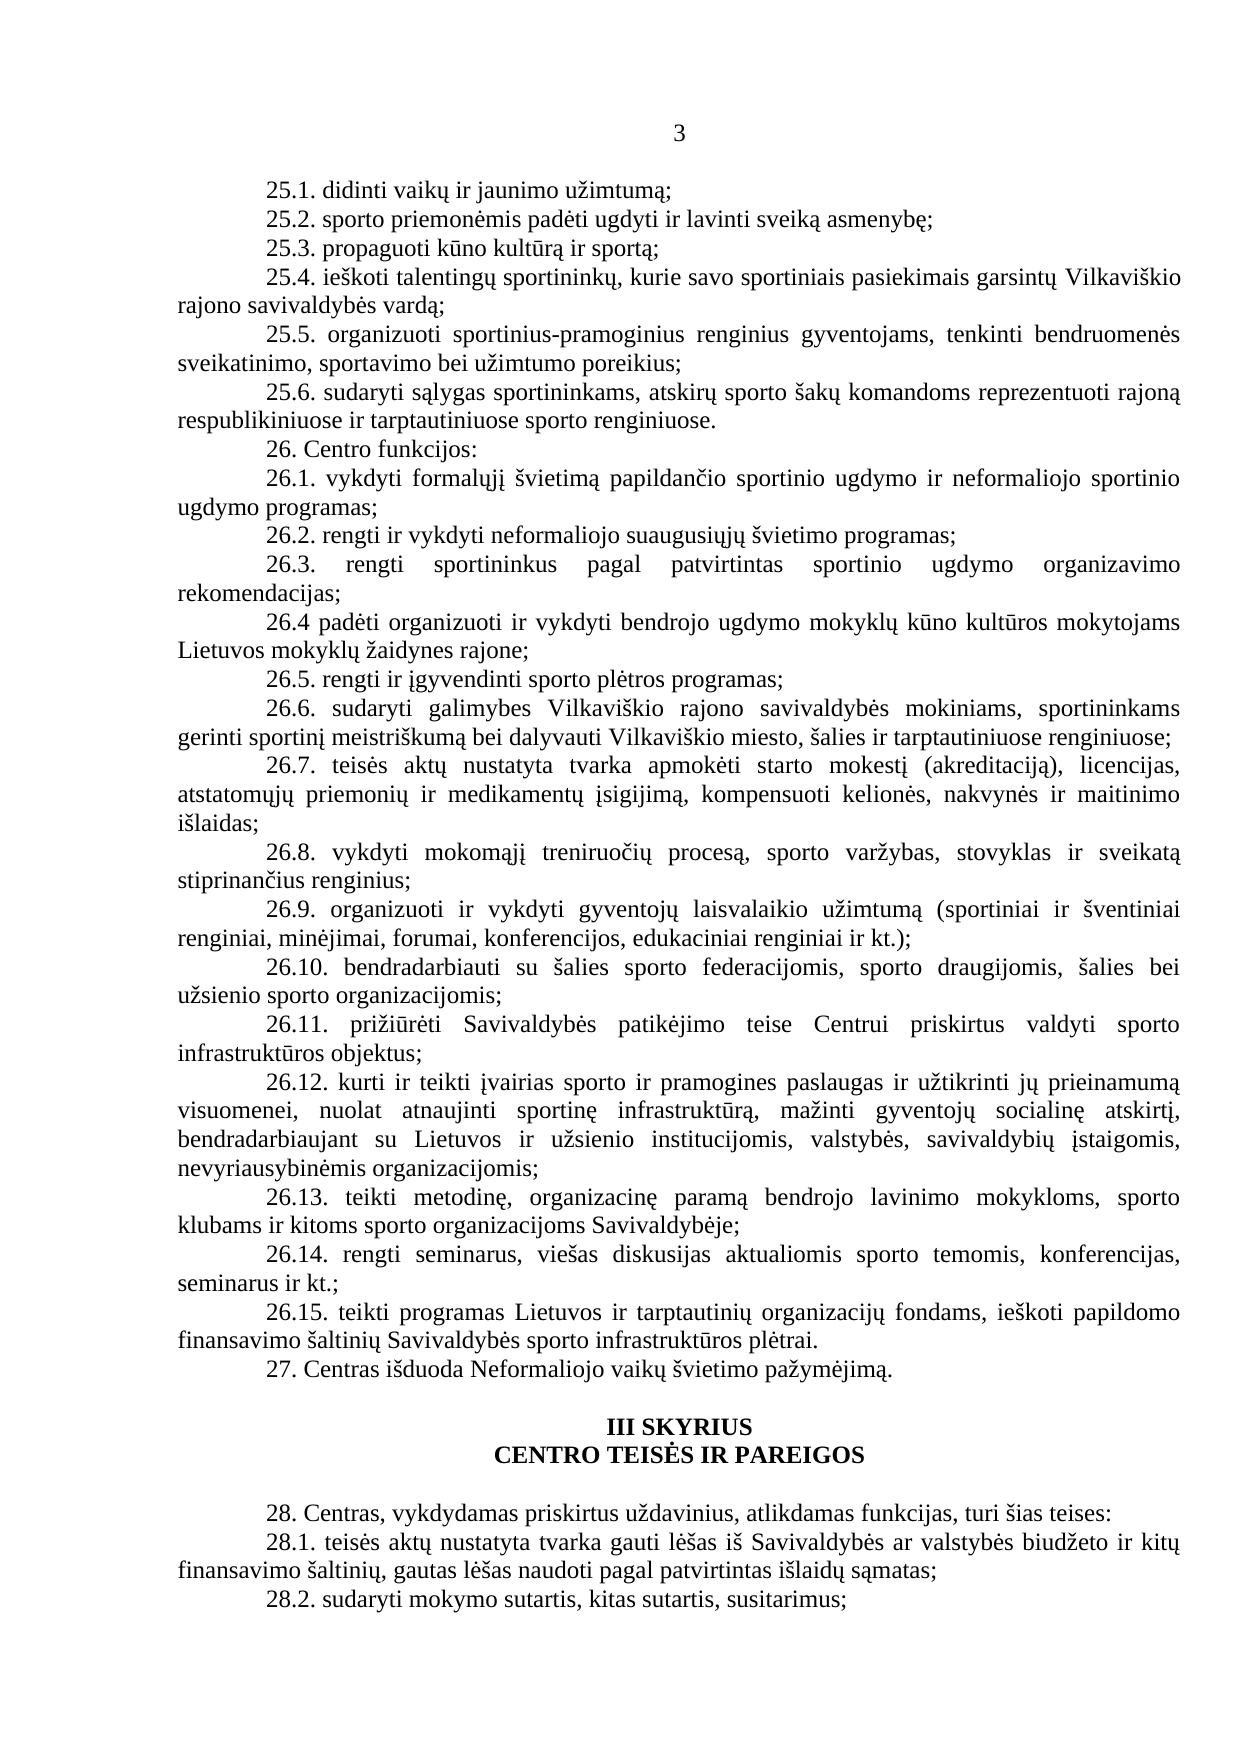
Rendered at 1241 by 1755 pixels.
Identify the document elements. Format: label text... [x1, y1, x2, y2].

text 26.4 padėti organizuoti ir vykdyti bendrojo ugdymo mokyklų kūno kultūros mokytojams Lietuvos mokyklų žaidynes rajone; [177, 607, 1181, 664]
text 26.6. sudaryti galimybes Vilkaviškio rajono savivaldybės mokiniams, sportininkams gerinti sportinį meistriškumą bei dalyvauti Vilkaviškio miesto, šalies ir tarptautiniuose renginiuose; [177, 693, 1181, 751]
text 26.10. bendradarbiauti su šalies sporto federacijomis, sporto draugijomis, šalies bei užsienio sporto organizacijomis; [177, 952, 1181, 1009]
text III SKYRIUS [177, 1412, 1181, 1441]
text 25.3. propaguoti kūno kultūrą ir sportą; [177, 233, 1181, 262]
text 28.2. sudaryti mokymo sutartis, kitas sutartis, susitarimus; [177, 1584, 1181, 1613]
text 26.8. vykdyti mokomąjį treniruočių procesą, sporto varžybas, stovyklas ir sveikatą stiprinančius renginius; [177, 837, 1181, 894]
text CENTRO TEISĖS IR PAREIGOS [177, 1441, 1181, 1469]
text 26.7. teisės aktų nustatyta tvarka apmokėti starto mokestį (akreditaciją), licencijas, atstatomųjų priemonių ir medikamentų įsigijimą, kompensuoti kelionės, nakvynės ir maitinimo išlaidas; [177, 751, 1181, 837]
text 25.5. organizuoti sportinius-pramoginius renginius gyventojams, tenkinti bendruomenės sveikatinimo, sportavimo bei užimtumo poreikius; [177, 319, 1181, 377]
text 25.4. ieškoti talentingų sportininkų, kurie savo sportiniais pasiekimais garsintų Vilkaviškio rajono savivaldybės vardą; [177, 262, 1181, 319]
text 26. Centro funkcijos: [177, 434, 1181, 463]
text 26.9. organizuoti ir vykdyti gyventojų laisvalaikio užimtumą (sportiniai ir šventiniai renginiai, minėjimai, forumai, konferencijos, edukaciniai renginiai ir kt.); [177, 894, 1181, 952]
text 26.15. teikti programas Lietuvos ir tarptautinių organizacijų fondams, ieškoti papildomo finansavimo šaltinių Savivaldybės sporto infrastruktūros plėtrai. [177, 1297, 1181, 1354]
text 28. Centras, vykdydamas priskirtus uždavinius, atlikdamas funkcijas, turi šias teises: [177, 1498, 1181, 1527]
text 26.5. rengti ir įgyvendinti sporto plėtros programas; [177, 664, 1181, 693]
text 26.11. prižiūrėti Savivaldybės patikėjimo teise Centrui priskirtus valdyti sporto infrastruktūros objektus; [177, 1009, 1181, 1067]
text 26.14. rengti seminarus, viešas diskusijas aktualiomis sporto temomis, konferencijas, seminarus ir kt.; [177, 1239, 1181, 1297]
text 25.2. sporto priemonėmis padėti ugdyti ir lavinti sveiką asmenybę; [177, 204, 1181, 233]
text 28.1. teisės aktų nustatyta tvarka gauti lėšas iš Savivaldybės ar valstybės biudžeto ir kitų finansavimo šaltinių, gautas lėšas naudoti pagal patvirtintas išlaidų sąmatas; [177, 1527, 1181, 1584]
text 26.3. rengti sportininkus pagal patvirtintas sportinio ugdymo organizavimo rekomendacijas; [177, 549, 1181, 607]
text 27. Centras išduoda Neformaliojo vaikų švietimo pažymėjimą. [177, 1354, 1181, 1383]
text 26.2. rengti ir vykdyti neformaliojo suaugusiųjų švietimo programas; [177, 521, 1181, 549]
text 25.1. didinti vaikų ir jaunimo užimtumą; [177, 176, 1181, 204]
text 25.6. sudaryti sąlygas sportininkams, atskirų sporto šakų komandoms reprezentuoti rajoną respublikiniuose ir tarptautiniuose sporto renginiuose. [177, 377, 1181, 434]
text 26.12. kurti ir teikti įvairias sporto ir pramogines paslaugas ir užtikrinti jų prieinamumą visuomenei, nuolat atnaujinti sportinę infrastruktūrą, mažinti gyventojų socialinę atskirtį, bendradarbiaujant su Lietuvos ir užsienio institucijomis, valstybės, savivaldybių įstaigomis, nevyriausybinėmis organizacijomis; [177, 1067, 1181, 1182]
text 26.1. vykdyti formalųjį švietimą papildančio sportinio ugdymo ir neformaliojo sportinio ugdymo programas; [177, 463, 1181, 521]
text 26.13. teikti metodinę, organizacinę paramą bendrojo lavinimo mokykloms, sporto klubams ir kitoms sporto organizacijoms Savivaldybėje; [177, 1182, 1181, 1239]
